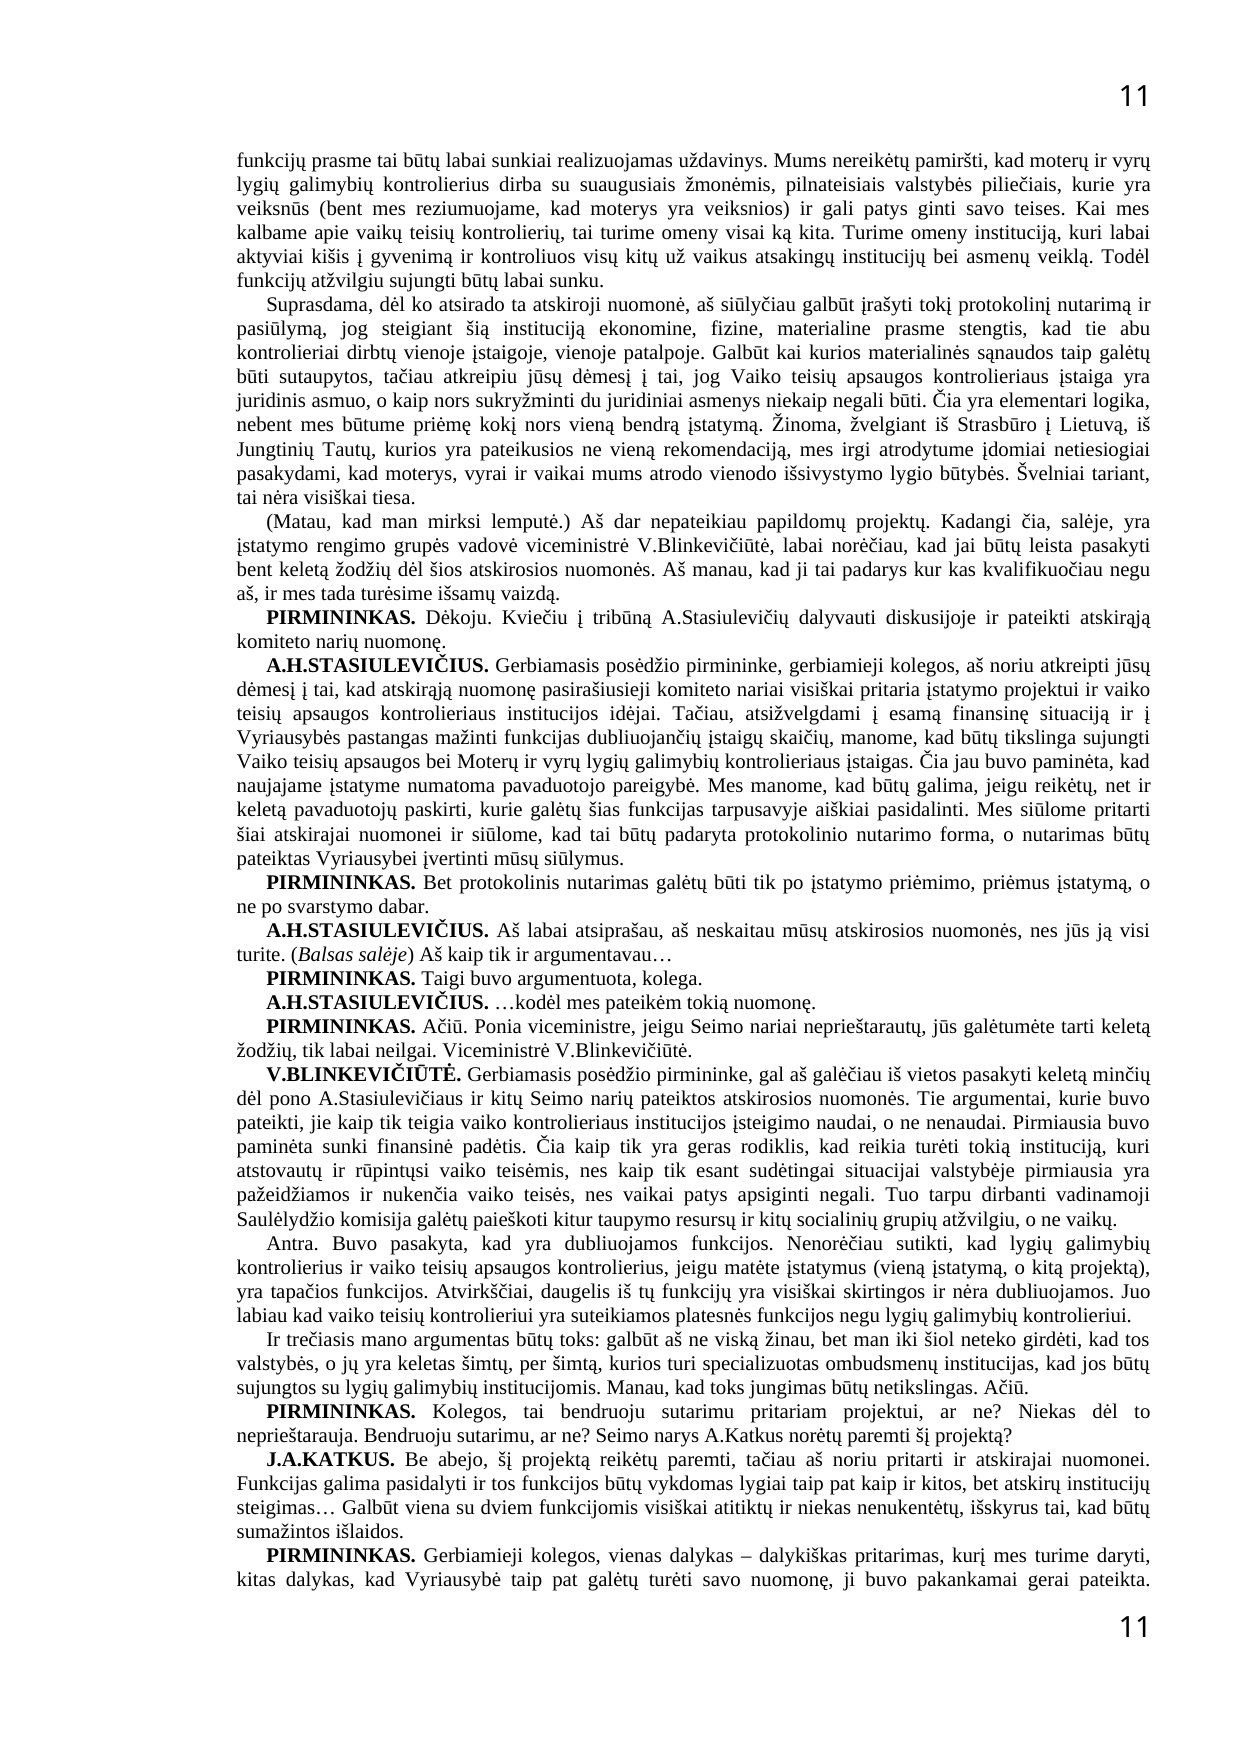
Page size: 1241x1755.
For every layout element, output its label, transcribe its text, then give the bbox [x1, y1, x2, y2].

text A.H.STASIULEVIČIUS. …kodėl mes pateikėm tokią nuomonę. [236, 990, 1152, 1014]
text J.A.KATKUS. Be abejo, šį projektą reikėtų paremti, tačiau aš noriu pritarti ir atskirajai nuomonei. Funkcijas galima pasidalyti ir tos funkcijos būtų vykdomas lygiai taip pat kaip ir kitos, bet atskirų institucijų steigimas… Galbūt viena su dviem funkcijomis visiškai atitiktų ir niekas nenukentėtų, išskyrus tai, kad būtų sumažintos išlaidos. [236, 1447, 1152, 1543]
text PIRMININKAS. Taigi buvo argumentuota, kolega. [236, 966, 1152, 990]
text Antra. Buvo pasakyta, kad yra dubliuojamos funkcijos. Nenorėčiau sutikti, kad lygių galimybių kontrolierius ir vaiko teisių apsaugos kontrolierius, jeigu matėte įstatymus (vieną įstatymą, o kitą projektą), yra tapačios funkcijos. Atvirkščiai, daugelis iš tų funkcijų yra visiškai skirtingos ir nėra dubliuojamos. Juo labiau kad vaiko teisių kontrolieriui yra suteikiamos platesnės funkcijos negu lygių galimybių kontrolieriui. [236, 1231, 1152, 1327]
text funkcijų prasme tai būtų labai sunkiai realizuojamas uždavinys. Mums nereikėtų pamiršti, kad moterų ir vyrų lygių galimybių kontrolierius dirba su suaugusiais žmonėmis, pilnateisiais valstybės piliečiais, kurie yra veiksnūs (bent mes reziumuojame, kad moterys yra veiksnios) ir gali patys ginti savo teises. Kai mes kalbame apie vaikų teisių kontrolierių, tai turime omeny visai ką kita. Turime omeny instituciją, kuri labai aktyviai kišis į gyvenimą ir kontroliuos visų kitų už vaikus atsakingų institucijų bei asmenų veiklą. Todėl funkcijų atžvilgiu sujungti būtų labai sunku. [236, 148, 1152, 292]
text PIRMININKAS. Gerbiamieji kolegos, vienas dalykas – dalykiškas pritarimas, kurį mes turime daryti, kitas dalykas, kad Vyriausybė taip pat galėtų turėti savo nuomonę, ji buvo pakankamai gerai pateikta. [236, 1543, 1152, 1591]
text (Matau, kad man mirksi lemputė.) Aš dar nepateikiau papildomų projektų. Kadangi čia, salėje, yra įstatymo rengimo grupės vadovė viceministrė V.Blinkevičiūtė, labai norėčiau, kad jai būtų leista pasakyti bent keletą žodžių dėl šios atskirosios nuomonės. Aš manau, kad ji tai padarys kur kas kvalifikuočiau negu aš, ir mes tada turėsime išsamų vaizdą. [236, 509, 1152, 605]
text PIRMININKAS. Dėkoju. Kviečiu į tribūną A.Stasiulevičių dalyvauti diskusijoje ir pateikti atskirąją komiteto narių nuomonę. [236, 605, 1152, 653]
text Suprasdama, dėl ko atsirado ta atskiroji nuomonė, aš siūlyčiau galbūt įrašyti tokį protokolinį nutarimą ir pasiūlymą, jog steigiant šią instituciją ekonomine, fizine, materialine prasme stengtis, kad tie abu kontrolieriai dirbtų vienoje įstaigoje, vienoje patalpoje. Galbūt kai kurios materialinės sąnaudos taip galėtų būti sutaupytos, tačiau atkreipiu jūsų dėmesį į tai, jog Vaiko teisių apsaugos kontrolieriaus įstaiga yra juridinis asmuo, o kaip nors sukryžminti du juridiniai asmenys niekaip negali būti. Čia yra elementari logika, nebent mes būtume priėmę kokį nors vieną bendrą įstatymą. Žinoma, žvelgiant iš Strasbūro į Lietuvą, iš Jungtinių Tautų, kurios yra pateikusios ne vieną rekomendaciją, mes irgi atrodytume įdomiai netiesiogiai pasakydami, kad moterys, vyrai ir vaikai mums atrodo vienodo išsivystymo lygio būtybės. Švelniai tariant, tai nėra visiškai tiesa. [236, 292, 1152, 509]
text A.H.STASIULEVIČIUS. Aš labai atsiprašau, aš neskaitau mūsų atskirosios nuomonės, nes jūs ją visi turite. (Balsas salėje) Aš kaip tik ir argumentavau… [236, 918, 1152, 966]
text A.H.STASIULEVIČIUS. Gerbiamasis posėdžio pirmininke, gerbiamieji kolegos, aš noriu atkreipti jūsų dėmesį į tai, kad atskirąją nuomonę pasirašiusieji komiteto nariai visiškai pritaria įstatymo projektui ir vaiko teisių apsaugos kontrolieriaus institucijos idėjai. Tačiau, atsižvelgdami į esamą finansinę situaciją ir į Vyriausybės pastangas mažinti funkcijas dubliuojančių įstaigų skaičių, manome, kad būtų tikslinga sujungti Vaiko teisių apsaugos bei Moterų ir vyrų lygių galimybių kontrolieriaus įstaigas. Čia jau buvo paminėta, kad naujajame įstatyme numatoma pavaduotojo pareigybė. Mes manome, kad būtų galima, jeigu reikėtų, net ir keletą pavaduotojų paskirti, kurie galėtų šias funkcijas tarpusavyje aiškiai pasidalinti. Mes siūlome pritarti šiai atskirajai nuomonei ir siūlome, kad tai būtų padaryta protokolinio nutarimo forma, o nutarimas būtų pateiktas Vyriausybei įvertinti mūsų siūlymus. [236, 653, 1152, 869]
text PIRMININKAS. Kolegos, tai bendruoju sutarimu pritariam projektui, ar ne? Niekas dėl to neprieštarauja. Bendruoju sutarimu, ar ne? Seimo narys A.Katkus norėtų paremti šį projektą? [236, 1399, 1152, 1447]
text PIRMININKAS. Ačiū. Ponia viceministre, jeigu Seimo nariai neprieštarautų, jūs galėtumėte tarti keletą žodžių, tik labai neilgai. Viceministrė V.Blinkevičiūtė. [236, 1014, 1152, 1062]
text V.BLINKEVIČIŪTĖ. Gerbiamasis posėdžio pirmininke, gal aš galėčiau iš vietos pasakyti keletą minčių dėl pono A.Stasiulevičiaus ir kitų Seimo narių pateiktos atskirosios nuomonės. Tie argumentai, kurie buvo pateikti, jie kaip tik teigia vaiko kontrolieriaus institucijos įsteigimo naudai, o ne nenaudai. Pirmiausia buvo paminėta sunki finansinė padėtis. Čia kaip tik yra geras rodiklis, kad reikia turėti tokią instituciją, kuri atstovautų ir rūpintųsi vaiko teisėmis, nes kaip tik esant sudėtingai situacijai valstybėje pirmiausia yra pažeidžiamos ir nukenčia vaiko teisės, nes vaikai patys apsiginti negali. Tuo tarpu dirbanti vadinamoji Saulėlydžio komisija galėtų paieškoti kitur taupymo resursų ir kitų socialinių grupių atžvilgiu, o ne vaikų. [236, 1062, 1152, 1231]
text Ir trečiasis mano argumentas būtų toks: galbūt aš ne viską žinau, bet man iki šiol neteko girdėti, kad tos valstybės, o jų yra keletas šimtų, per šimtą, kurios turi specializuotas ombudsmenų institucijas, kad jos būtų sujungtos su lygių galimybių institucijomis. Manau, kad toks jungimas būtų netikslingas. Ačiū. [236, 1327, 1152, 1399]
text PIRMININKAS. Bet protokolinis nutarimas galėtų būti tik po įstatymo priėmimo, priėmus įstatymą, o ne po svarstymo dabar. [236, 869, 1152, 918]
